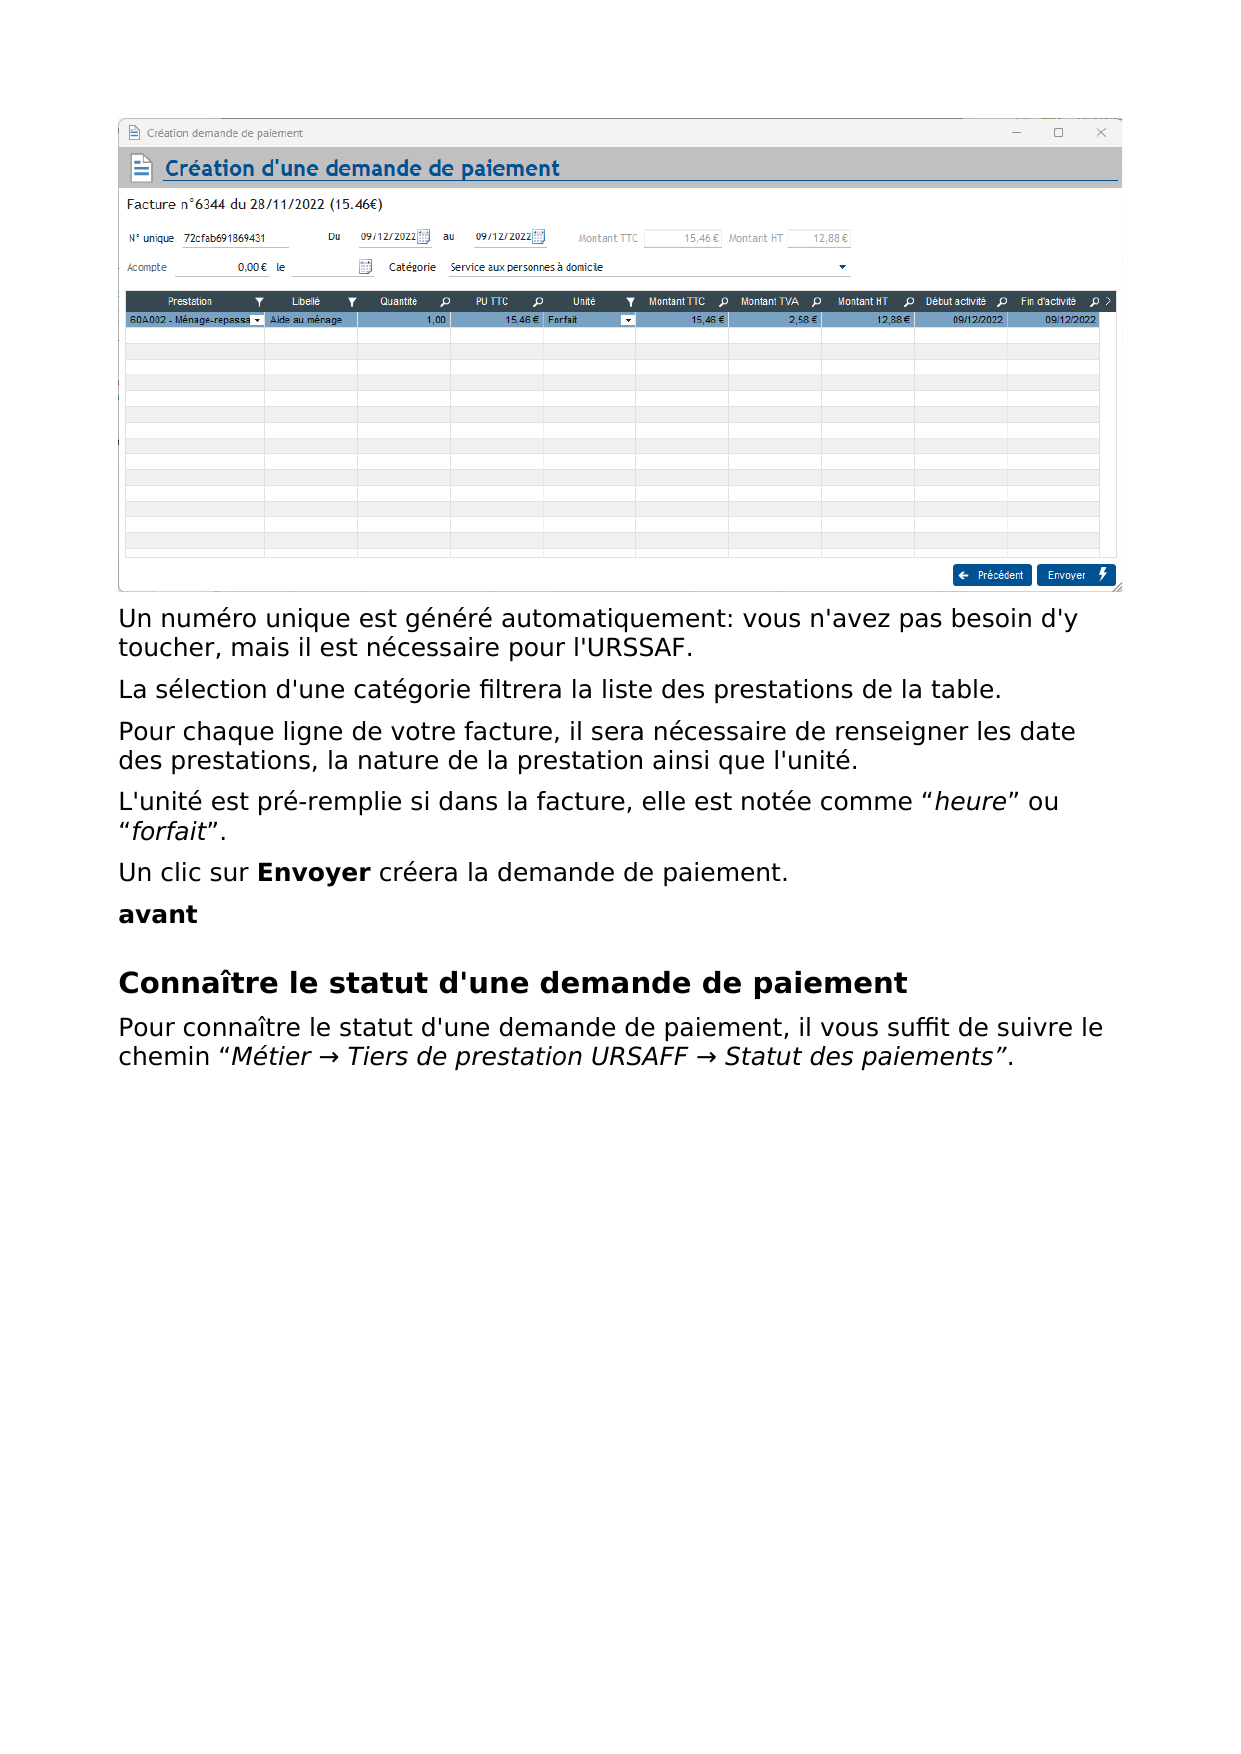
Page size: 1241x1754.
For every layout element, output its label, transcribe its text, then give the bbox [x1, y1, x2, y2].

text Un clic sur Envoyer créera la demande de paiement. [118, 858, 1122, 888]
text Pour chaque ligne de votre facture, il sera nécessaire de renseigner les date des prestations, la nature de la prestation ainsi que l'unité. [118, 717, 1122, 775]
text L'unité est pré-remplie si dans la facture, elle est notée comme “heure” ou “forfait”. [118, 788, 1122, 846]
text Pour connaître le statut d'une demande de paiement, il vous suffit de suivre le chemin “Métier → Tiers de prestation URSAFF → Statut des paiements”. [118, 1013, 1122, 1072]
text La sélection d'une catégorie filtrera la liste des prestations de la table. [118, 675, 1122, 704]
picture [118, 118, 1123, 592]
text Un numéro unique est généré automatiquement: vous n'avez pas besoin d'y toucher, mais il est nécessaire pour l'URSSAF. [118, 604, 1122, 663]
text avant [118, 900, 1122, 929]
subtitle Connaître le statut d'une demande de paiement [118, 967, 1122, 1001]
